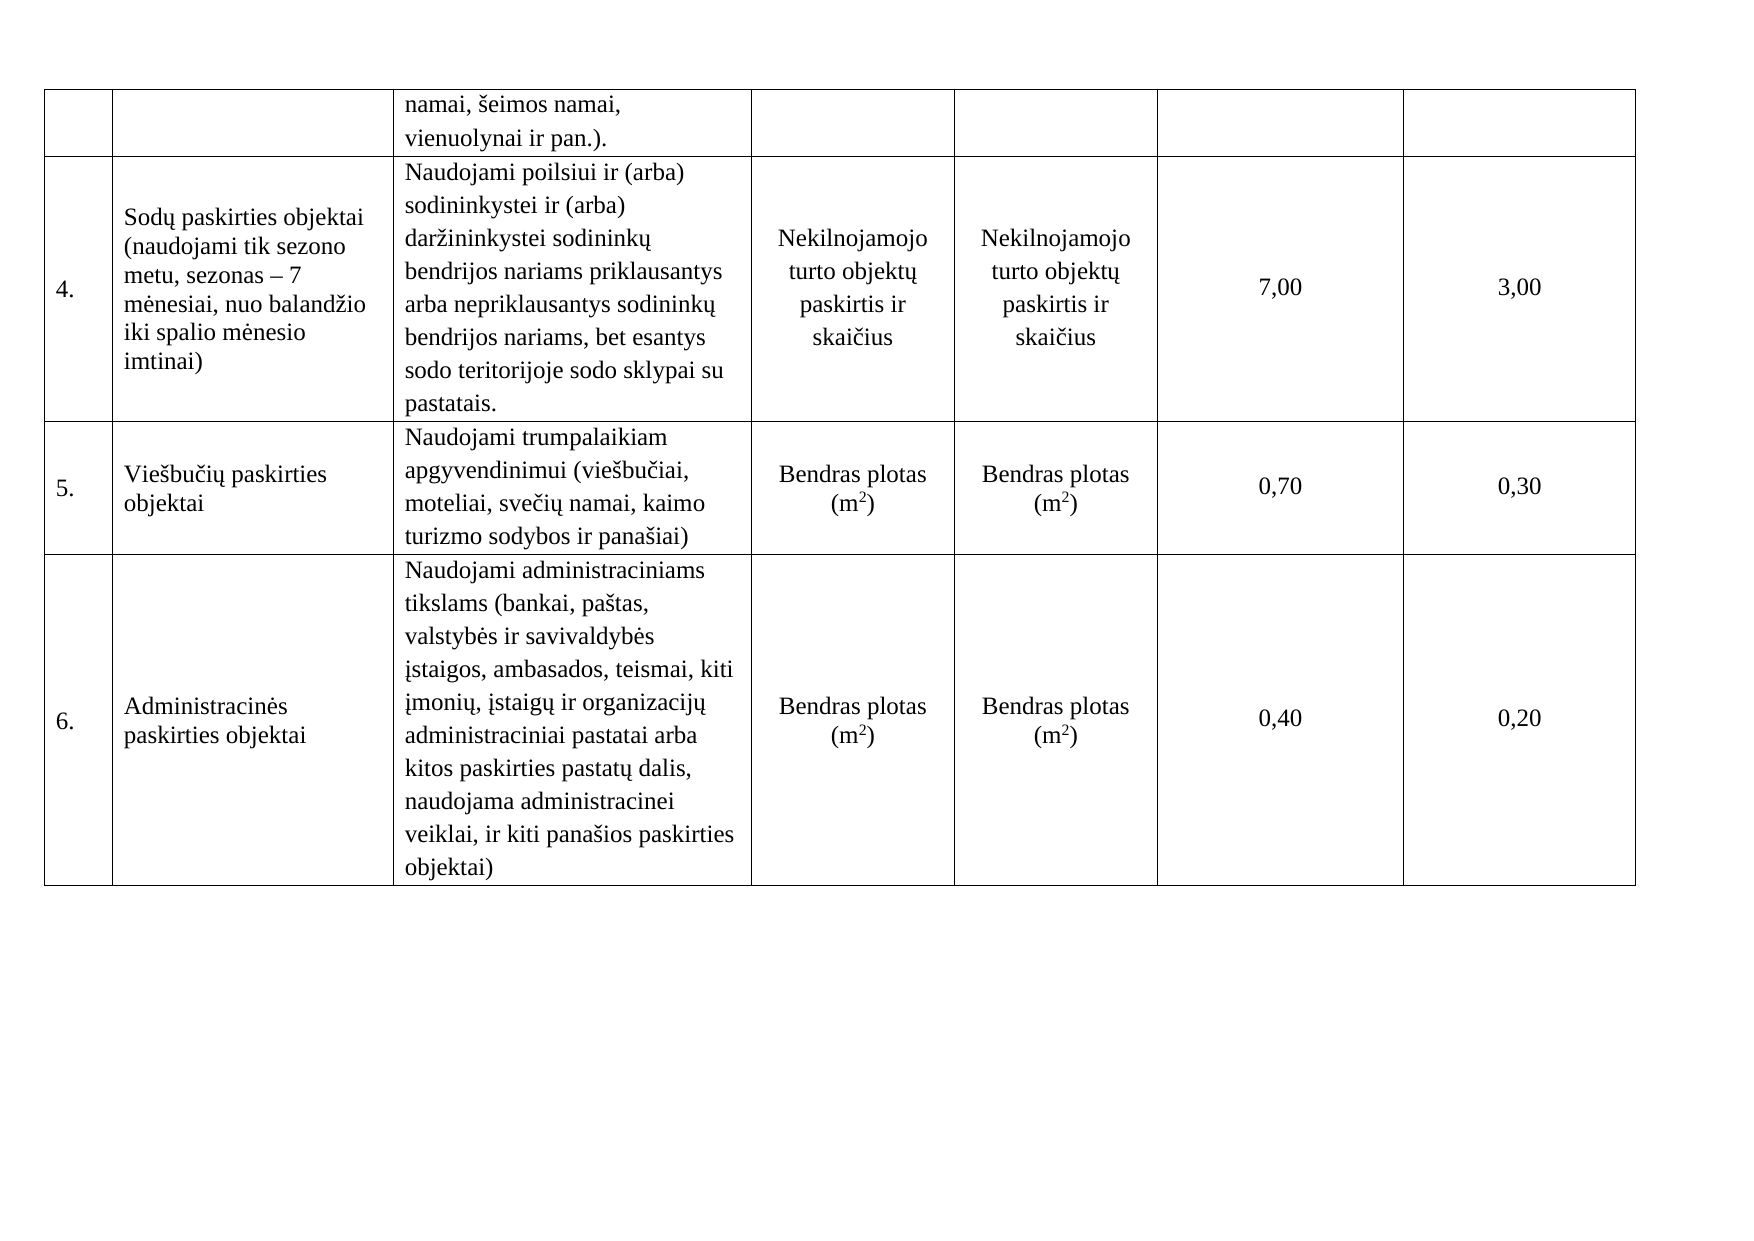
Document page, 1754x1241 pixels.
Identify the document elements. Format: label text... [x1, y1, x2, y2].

table_cell 0,30 [1404, 422, 1635, 554]
table_cell Administracinės paskirties objektai [113, 555, 393, 885]
table_cell Nekilnojamojo turto objektų paskirtis ir skaičius [955, 157, 1157, 421]
table_cell Bendras plotas (m2) [752, 422, 954, 554]
table_cell [1158, 90, 1403, 156]
table_cell Naudojami administraciniams tikslams (bankai, paštas, valstybės ir savivaldybės įstaigos, ambasados, teismai, kiti įmonių, įstaigų ir organizacijų administraciniai pastatai arba kitos paskirties pastatų dalis, naudojama administracinei veiklai, ir kiti panašios paskirties objektai) [394, 555, 751, 885]
table_cell [1404, 90, 1635, 156]
table_cell Bendras plotas (m2) [955, 555, 1157, 885]
table_cell [113, 90, 393, 156]
table_cell Nekilnojamojo turto objektų paskirtis ir skaičius [752, 157, 954, 421]
table_cell Bendras plotas (m2) [752, 555, 954, 885]
table_cell 7,00 [1158, 157, 1403, 421]
table_cell [752, 90, 954, 156]
table_cell Naudojami trumpalaikiam apgyvendinimui (viešbučiai, moteliai, svečių namai, kaimo turizmo sodybos ir panašiai) [394, 422, 751, 554]
table_cell [955, 90, 1157, 156]
table_cell 0,40 [1158, 555, 1403, 885]
table_cell 6. [45, 555, 112, 885]
table_cell Bendras plotas (m2) [955, 422, 1157, 554]
table_cell Viešbučių paskirties objektai [113, 422, 393, 554]
table_cell 0,20 [1404, 555, 1635, 885]
table_cell 3,00 [1404, 157, 1635, 421]
table_cell 4. [45, 157, 112, 421]
table_cell Sodų paskirties objektai (naudojami tik sezono metu, sezonas – 7 mėnesiai, nuo balandžio iki spalio mėnesio imtinai) [113, 157, 393, 421]
table_cell 5. [45, 422, 112, 554]
table_cell namai, šeimos namai, vienuolynai ir pan.). [394, 90, 751, 156]
table_cell Naudojami poilsiui ir (arba) sodininkystei ir (arba) daržininkystei sodininkų bendrijos nariams priklausantys arba nepriklausantys sodininkų bendrijos nariams, bet esantys sodo teritorijoje sodo sklypai su pastatais. [394, 157, 751, 421]
table_cell [45, 90, 112, 156]
table_cell 0,70 [1158, 422, 1403, 554]
